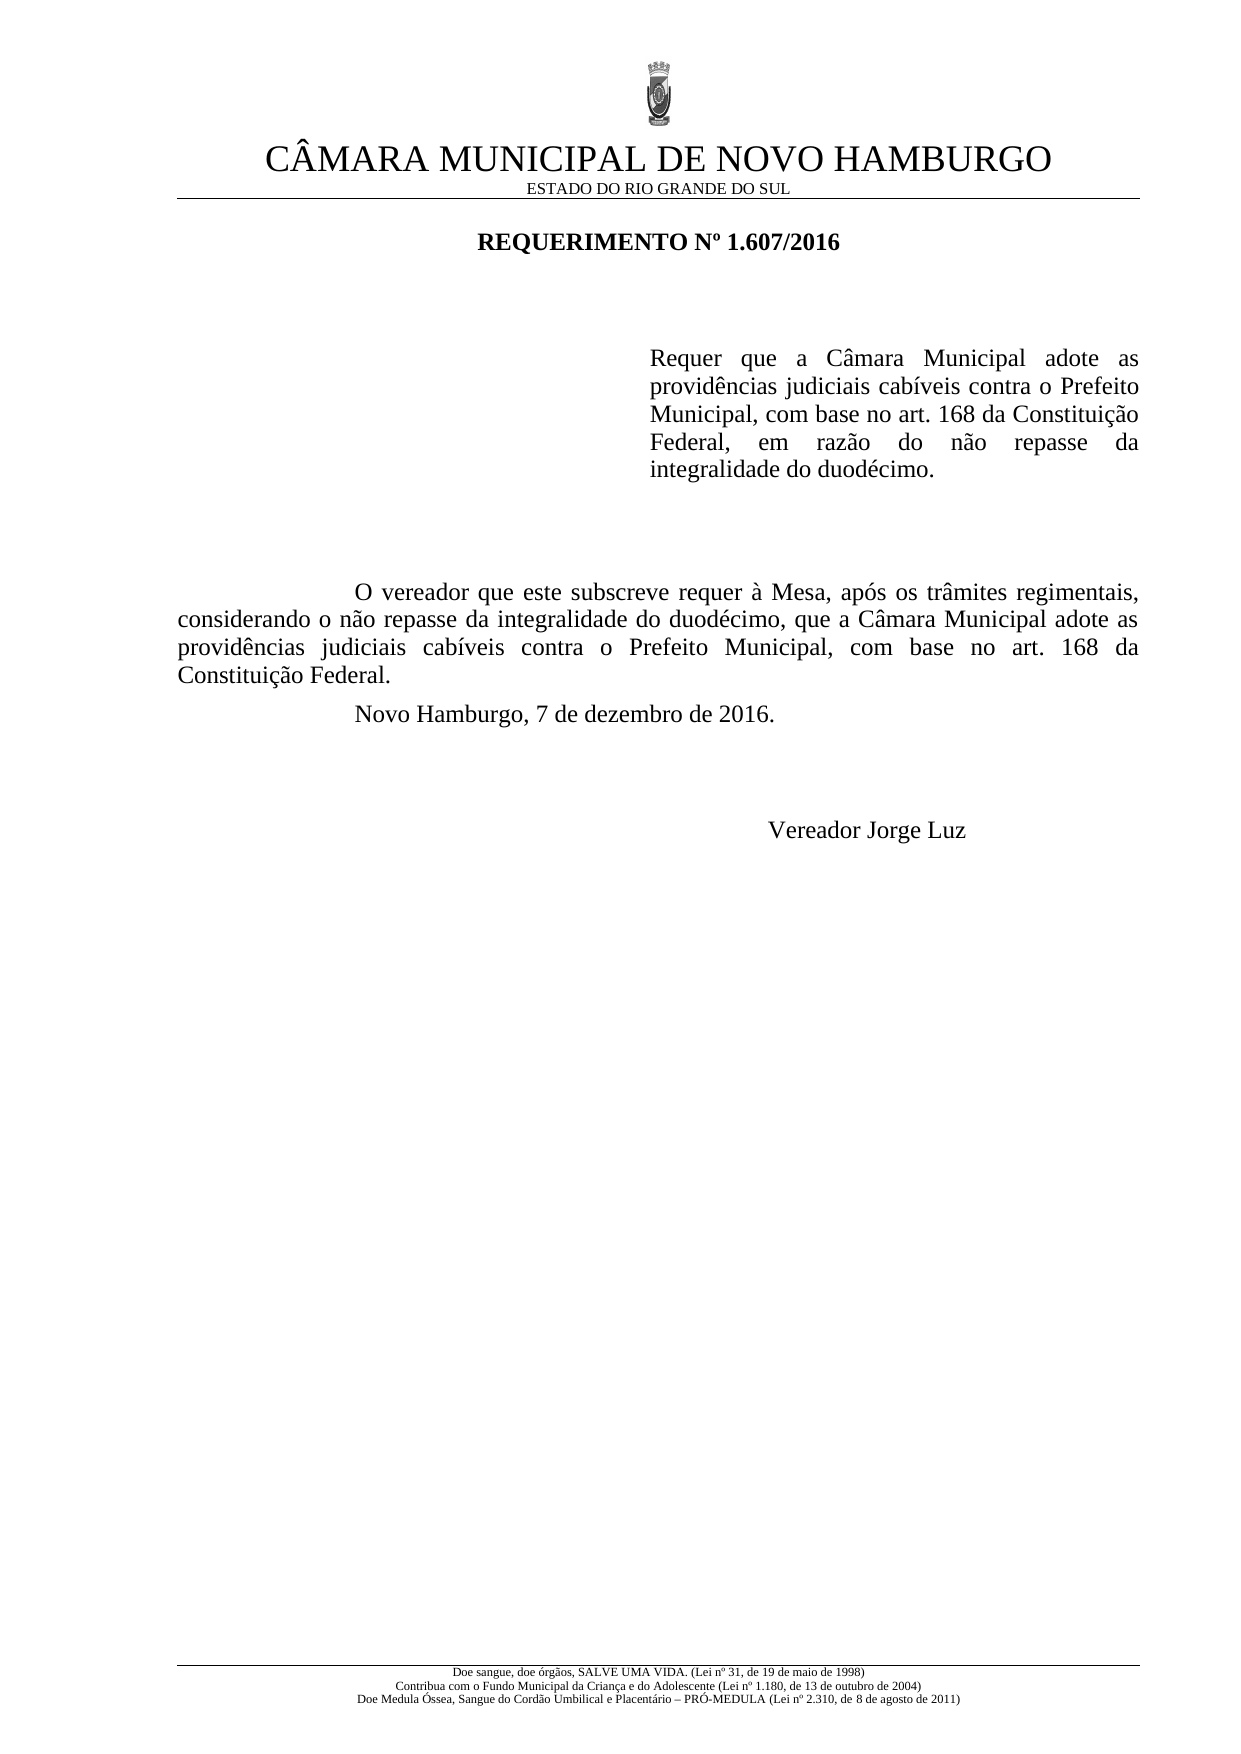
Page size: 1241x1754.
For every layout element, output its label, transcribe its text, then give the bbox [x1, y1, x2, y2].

text Novo Hamburgo, 7 de dezembro de 2016. [177, 700, 1140, 728]
text Requer que a Câmara Municipal adote as providências judiciais cabíveis contra o Prefeito Municipal, com base no art. 168 da Constituição Federal, em razão do não repasse da integralidade do duodécimo. [649, 344, 1140, 483]
text Vereador Jorge Luz [768, 816, 1140, 844]
text O vereador que este subscreve requer à Mesa, após os trâmites regimentais, considerando o não repasse da integralidade do duodécimo, que a Câmara Municipal adote as providências judiciais cabíveis contra o Prefeito Municipal, com base no art. 168 da Constituição Federal. [177, 578, 1140, 688]
text REQUERIMENTO Nº 1.607/2016 [177, 228, 1140, 256]
